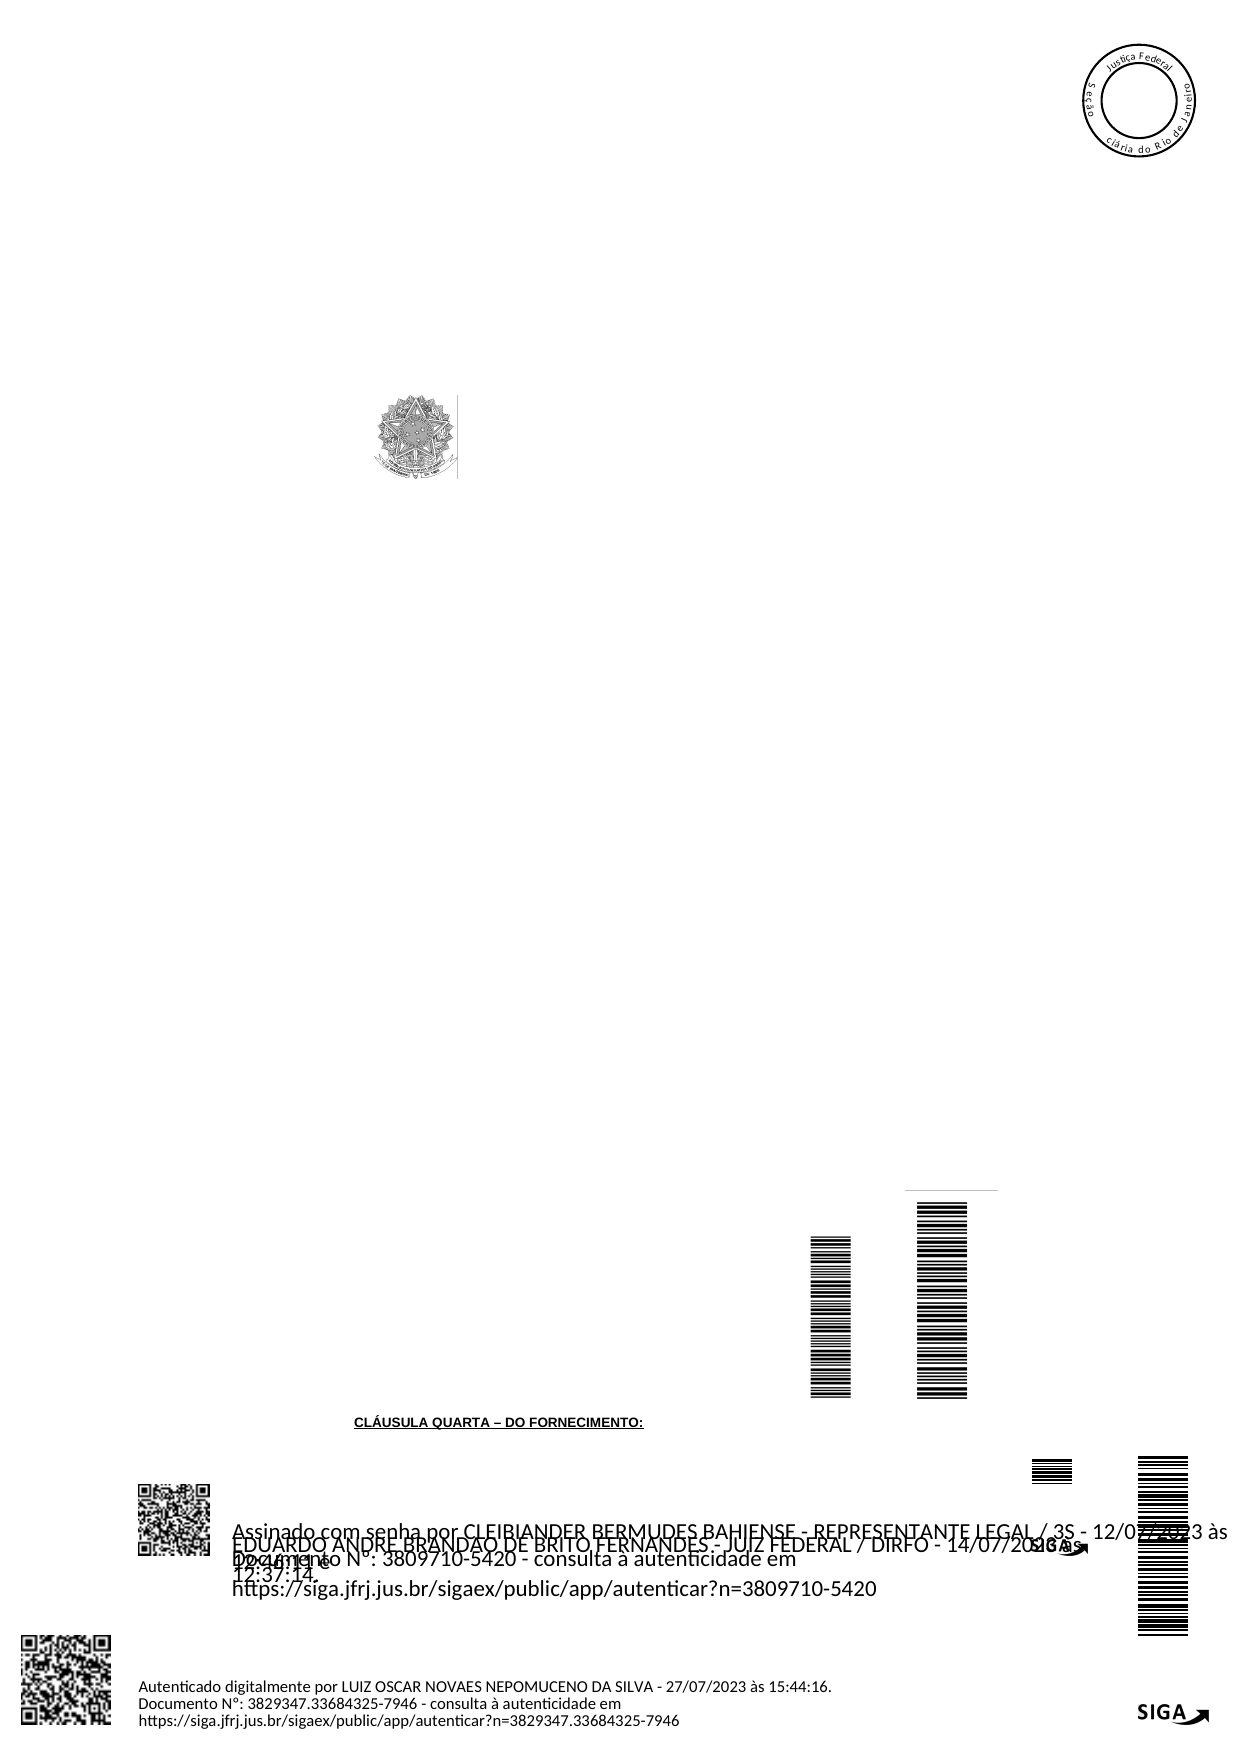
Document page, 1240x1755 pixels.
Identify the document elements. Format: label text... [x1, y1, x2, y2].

text CLÁUSULA QUARTA – DO FORNECIMENTO: [354, 1415, 973, 1430]
